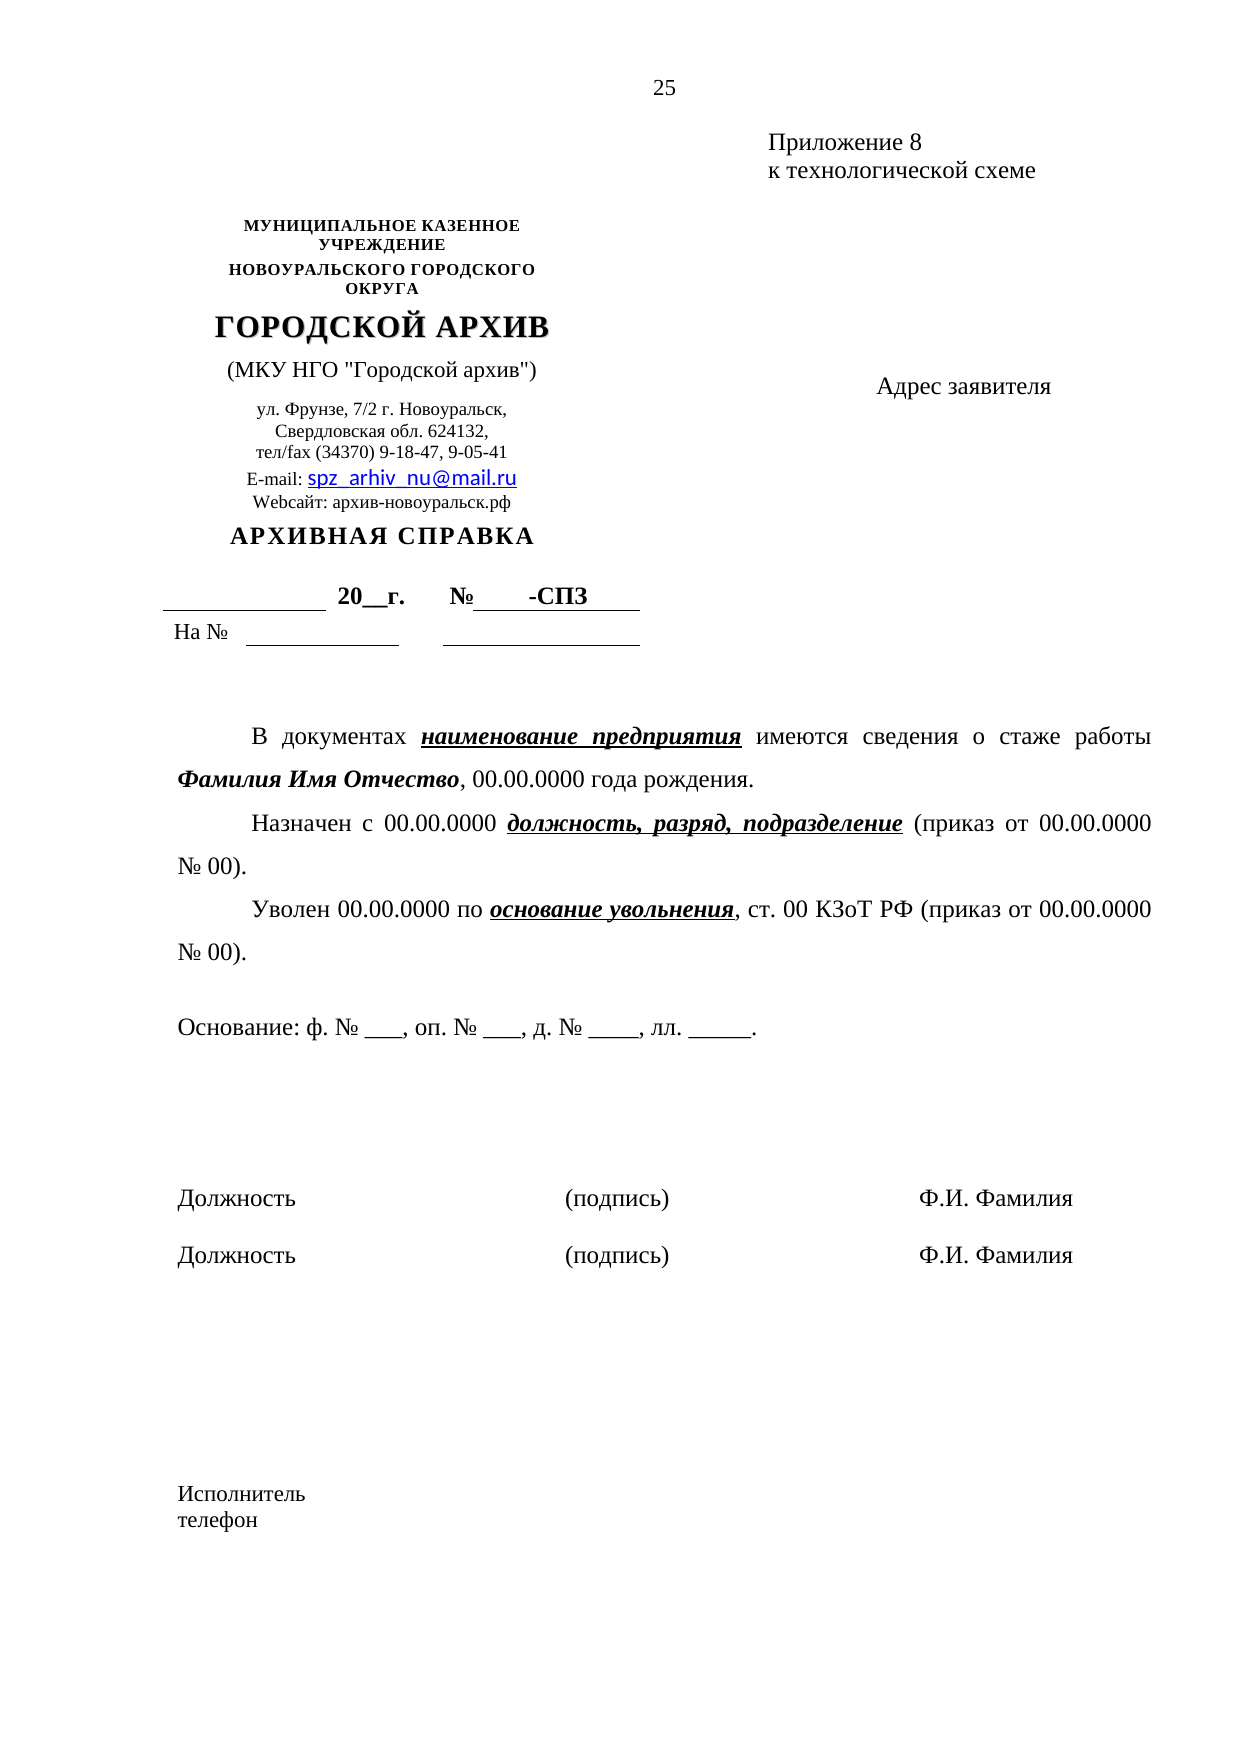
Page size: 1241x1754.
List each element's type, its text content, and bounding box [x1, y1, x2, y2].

table_cell [601, 301, 753, 581]
table_cell [640, 581, 753, 609]
table_cell Должность [166, 1241, 326, 1269]
table_header Должность [166, 1183, 326, 1212]
table_cell АРХИВНАЯ СПРАВКА [163, 521, 601, 550]
table_cell [399, 610, 443, 644]
table_cell [326, 1212, 908, 1241]
table_header Основание: [166, 1013, 305, 1054]
table_header [601, 213, 753, 257]
table_cell [163, 550, 601, 581]
table_cell [443, 610, 640, 644]
text к технологической схеме [177, 155, 1152, 184]
text Уволен 00.00.0000 по основание увольнения, ст. 00 КЗоТ РФ (приказ от 00.00.0000 № 00). [177, 894, 1152, 966]
table_cell [640, 610, 753, 644]
table_header Адрес заявителя [753, 213, 1174, 644]
table_cell ГОРОДСКОЙ АРХИВ (МКУ НГО "Городской архив") [163, 301, 601, 389]
table_cell На № [163, 611, 246, 644]
text Назначен с 00.00.0000 должность, разряд, подразделение (приказ от 00.00.0000 № 00). [177, 808, 1152, 879]
text В документах наименование предприятия имеются сведения о стаже работы Фамилия Имя Отчество, 00.00.0000 года рождения. [177, 721, 1152, 793]
table_cell новоуральского городского округа [163, 257, 601, 301]
table_cell 20__г. [326, 581, 438, 609]
table_cell ул. Фрунзе, 7/2 г. Новоуральск, Свердловская обл. 624132, тел/fax (34370) 9-18-47, 9-05-41 E-mail: spz_arhiv_nu@mail.ru Webсайт: архив-новоуральск.рф [163, 390, 601, 521]
table_cell [753, 645, 1174, 693]
table_header ф. № ___, оп. № ___, д. № ____, лл. _____. [305, 1013, 1163, 1054]
table_cell [163, 581, 326, 609]
text Исполнитель [177, 1480, 1152, 1507]
table_cell [163, 645, 640, 693]
table_cell № [438, 581, 473, 609]
table_header муниципальное казенное учреждение [163, 213, 601, 257]
table_cell -СПЗ [473, 581, 640, 609]
table_header Ф.И. Фамилия [908, 1183, 1163, 1212]
text Приложение 8 [177, 127, 1152, 155]
table_cell (подпись) [326, 1241, 908, 1269]
table_cell [166, 1212, 326, 1241]
table_cell [246, 610, 399, 644]
table_header (подпись) [326, 1183, 908, 1212]
text телефон [177, 1507, 1152, 1533]
table_cell [601, 257, 753, 301]
table_cell Ф.И. Фамилия [908, 1241, 1163, 1269]
table_cell [908, 1212, 1163, 1241]
table_cell [640, 645, 753, 693]
